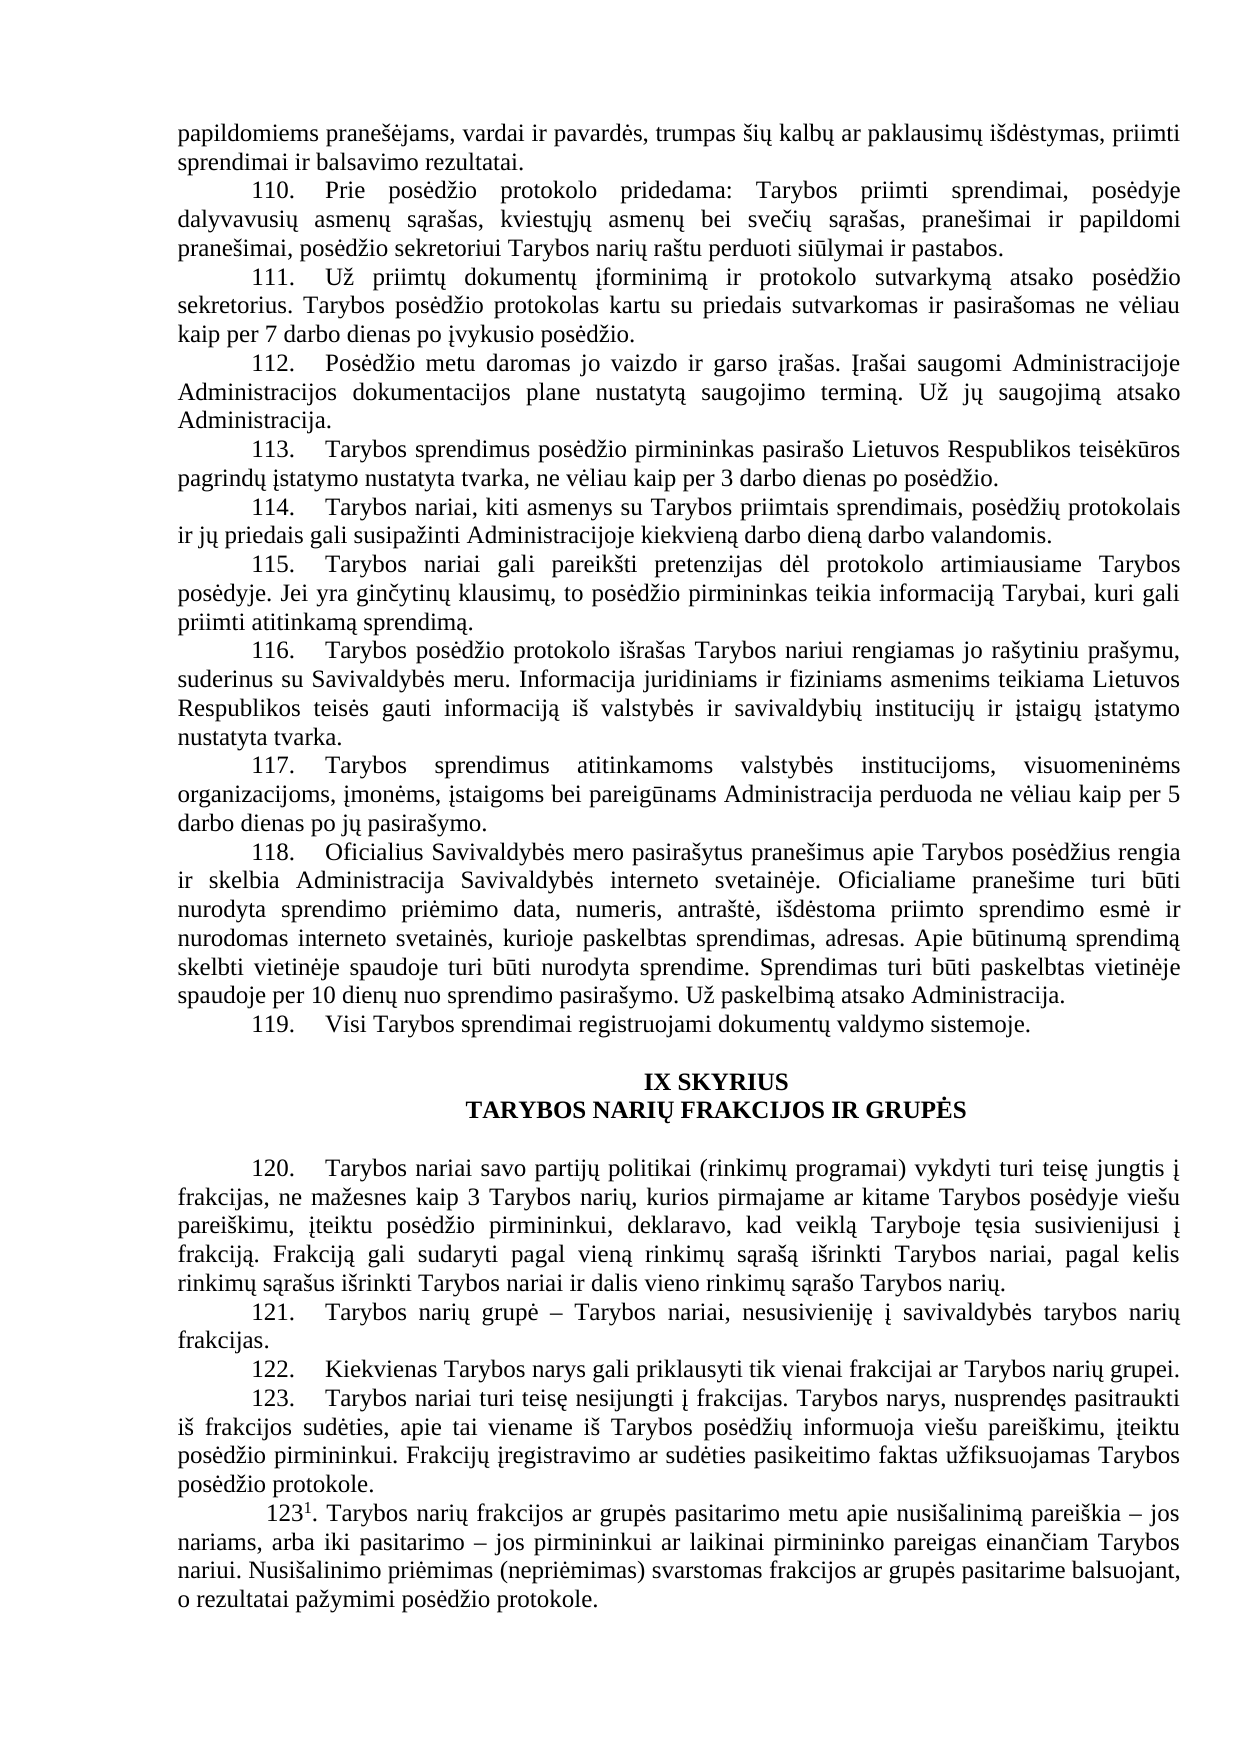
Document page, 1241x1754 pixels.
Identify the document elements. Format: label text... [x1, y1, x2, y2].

text 114. Tarybos nariai, kiti asmenys su Tarybos priimtais sprendimais, posėdžių protokolais ir jų priedais gali susipažinti Administracijoje kiekvieną darbo dieną darbo valandomis. [177, 492, 1181, 549]
text 118. Oficialius Savivaldybės mero pasirašytus pranešimus apie Tarybos posėdžius rengia ir skelbia Administracija Savivaldybės interneto svetainėje. Oficialiame pranešime turi būti nurodyta sprendimo priėmimo data, numeris, antraštė, išdėstoma priimto sprendimo esmė ir nurodomas interneto svetainės, kurioje paskelbtas sprendimas, adresas. Apie būtinumą sprendimą skelbti vietinėje spaudoje turi būti nurodyta sprendime. Sprendimas turi būti paskelbtas vietinėje spaudoje per 10 dienų nuo sprendimo pasirašymo. Už paskelbimą atsako Administracija. [177, 837, 1181, 1009]
text 117. Tarybos sprendimus atitinkamoms valstybės institucijoms, visuomeninėms organizacijoms, įmonėms, įstaigoms bei pareigūnams Administracija perduoda ne vėliau kaip per 5 darbo dienas po jų pasirašymo. [177, 751, 1181, 837]
text 110. Prie posėdžio protokolo pridedama: Tarybos priimti sprendimai, posėdyje dalyvavusių asmenų sąrašas, kviestųjų asmenų bei svečių sąrašas, pranešimai ir papildomi pranešimai, posėdžio sekretoriui Tarybos narių raštu perduoti siūlymai ir pastabos. [177, 176, 1181, 262]
text IX SKYRIUS [177, 1067, 1181, 1096]
text 122. Kiekvienas Tarybos narys gali priklausyti tik vienai frakcijai ar Tarybos narių grupei. [177, 1354, 1181, 1383]
text 1231. Tarybos narių frakcijos ar grupės pasitarimo metu apie nusišalinimą pareiškia – jos nariams, arba iki pasitarimo – jos pirmininkui ar laikinai pirmininko pareigas einančiam Tarybos nariui. Nusišalinimo priėmimas (nepriėmimas) svarstomas frakcijos ar grupės pasitarime balsuojant, o rezultatai pažymimi posėdžio protokole. [177, 1498, 1181, 1613]
text 116. Tarybos posėdžio protokolo išrašas Tarybos nariui rengiamas jo rašytiniu prašymu, suderinus su Savivaldybės meru. Informacija juridiniams ir fiziniams asmenims teikiama Lietuvos Respublikos teisės gauti informaciją iš valstybės ir savivaldybių institucijų ir įstaigų įstatymo nustatyta tvarka. [177, 636, 1181, 751]
text papildomiems pranešėjams, vardai ir pavardės, trumpas šių kalbų ar paklausimų išdėstymas, priimti sprendimai ir balsavimo rezultatai. [177, 118, 1181, 176]
text 113. Tarybos sprendimus posėdžio pirmininkas pasirašo Lietuvos Respublikos teisėkūros pagrindų įstatymo nustatyta tvarka, ne vėliau kaip per 3 darbo dienas po posėdžio. [177, 434, 1181, 492]
text 111. Už priimtų dokumentų įforminimą ir protokolo sutvarkymą atsako posėdžio sekretorius. Tarybos posėdžio protokolas kartu su priedais sutvarkomas ir pasirašomas ne vėliau kaip per 7 darbo dienas po įvykusio posėdžio. [177, 262, 1181, 348]
text 119. Visi Tarybos sprendimai registruojami dokumentų valdymo sistemoje. [177, 1009, 1181, 1038]
text 112. Posėdžio metu daromas jo vaizdo ir garso įrašas. Įrašai saugomi Administracijoje Administracijos dokumentacijos plane nustatytą saugojimo terminą. Už jų saugojimą atsako Administracija. [177, 348, 1181, 434]
text 120. Tarybos nariai savo partijų politikai (rinkimų programai) vykdyti turi teisę jungtis į frakcijas, ne mažesnes kaip 3 Tarybos narių, kurios pirmajame ar kitame Tarybos posėdyje viešu pareiškimu, įteiktu posėdžio pirmininkui, deklaravo, kad veiklą Taryboje tęsia susivienijusi į frakciją. Frakciją gali sudaryti pagal vieną rinkimų sąrašą išrinkti Tarybos nariai, pagal kelis rinkimų sąrašus išrinkti Tarybos nariai ir dalis vieno rinkimų sąrašo Tarybos narių. [177, 1153, 1181, 1297]
text 121. Tarybos narių grupė – Tarybos nariai, nesusivieniję į savivaldybės tarybos narių frakcijas. [177, 1297, 1181, 1354]
text 115. Tarybos nariai gali pareikšti pretenzijas dėl protokolo artimiausiame Tarybos posėdyje. Jei yra ginčytinų klausimų, to posėdžio pirmininkas teikia informaciją Tarybai, kuri gali priimti atitinkamą sprendimą. [177, 549, 1181, 636]
text TARYBOS NARIŲ FRAKCIJOS IR GRUPĖS [177, 1096, 1181, 1124]
text 123. Tarybos nariai turi teisę nesijungti į frakcijas. Tarybos narys, nusprendęs pasitraukti iš frakcijos sudėties, apie tai viename iš Tarybos posėdžių informuoja viešu pareiškimu, įteiktu posėdžio pirmininkui. Frakcijų įregistravimo ar sudėties pasikeitimo faktas užfiksuojamas Tarybos posėdžio protokole. [177, 1383, 1181, 1498]
